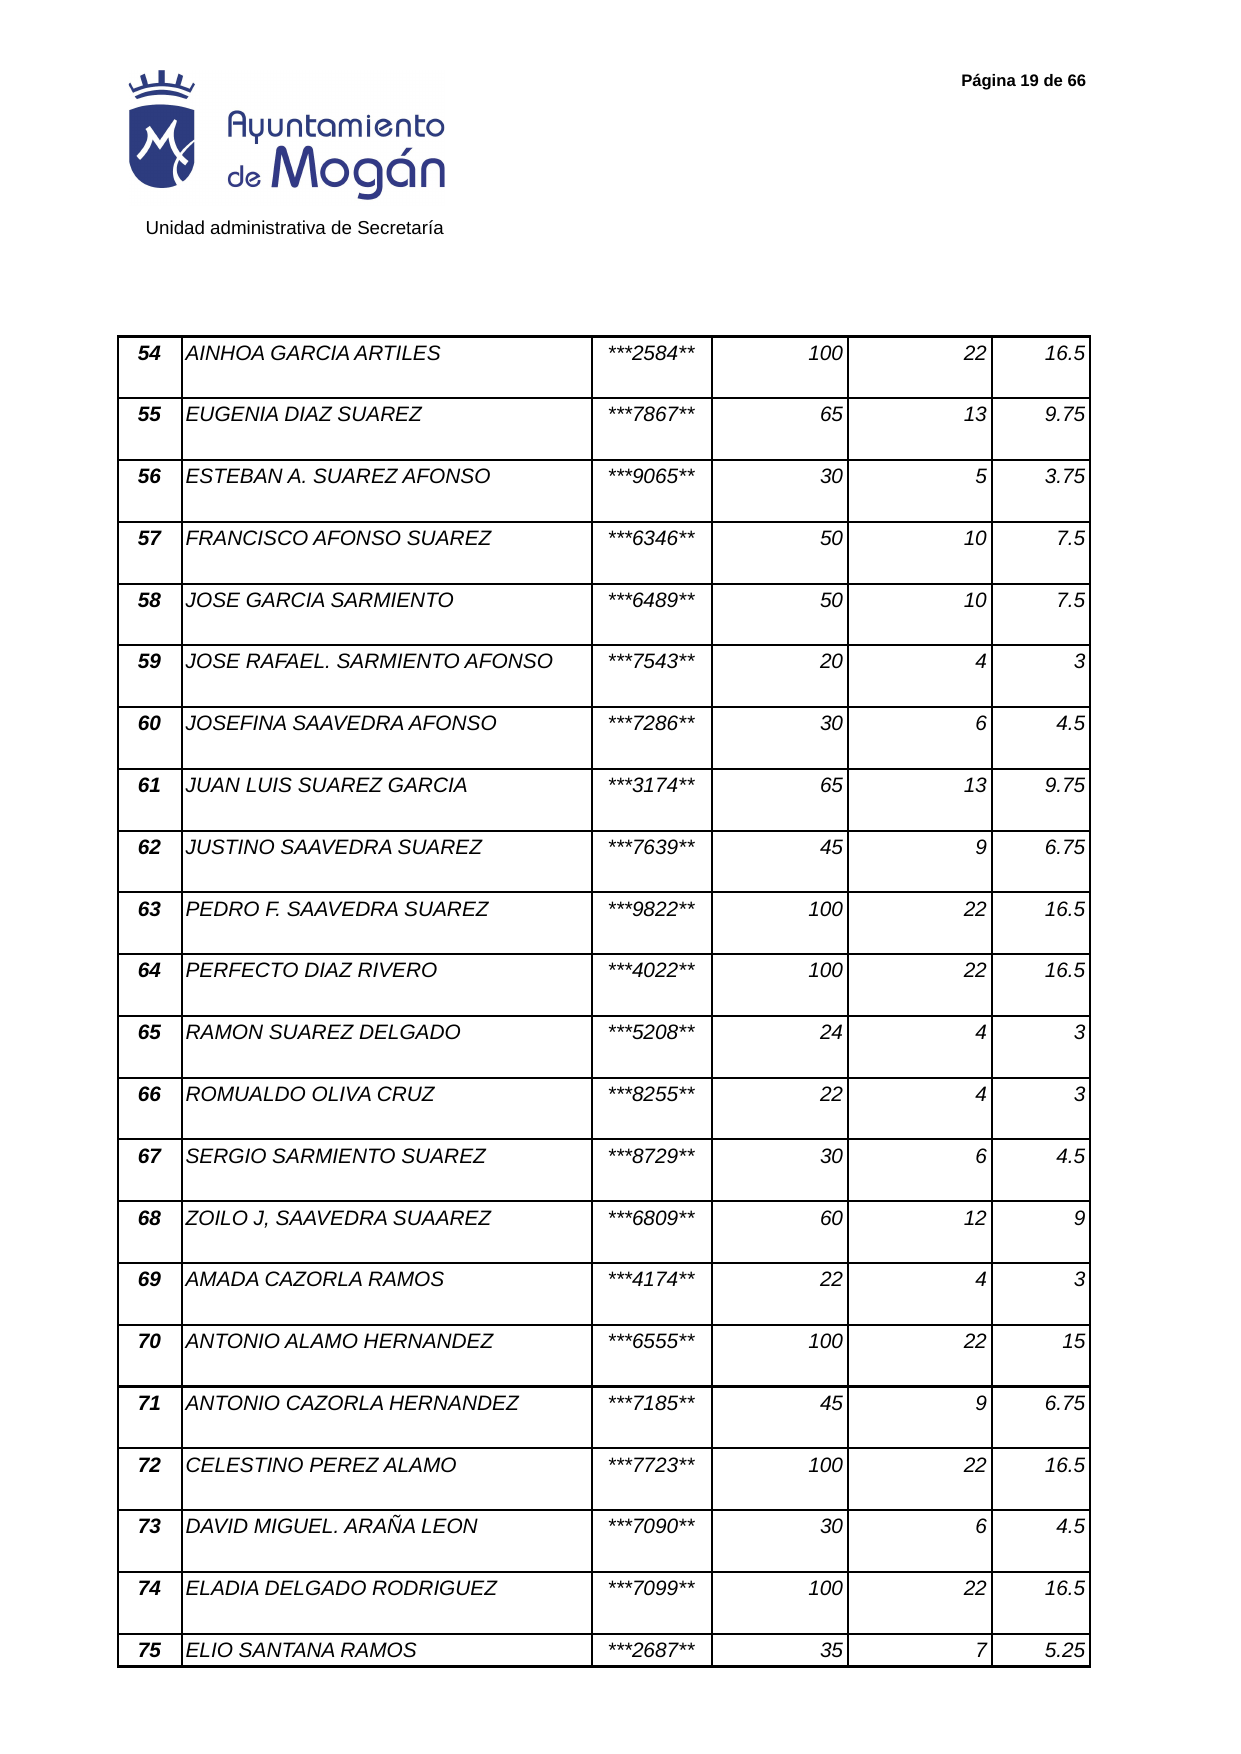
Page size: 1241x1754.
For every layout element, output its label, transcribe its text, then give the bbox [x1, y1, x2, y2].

table_cell 50 [713, 523, 847, 582]
table_cell 50 [713, 585, 847, 644]
table_cell 6 [849, 708, 991, 768]
table_cell 16,5 [993, 338, 1089, 397]
table_cell JOSE RAFAEL. SARMIENTO AFONSO [183, 646, 591, 706]
table_cell ELIO SANTANA RAMOS [183, 1635, 591, 1665]
table_cell EUGENIA DIAZ SUAREZ [183, 399, 591, 459]
table_cell 64 [119, 955, 181, 1015]
table_cell 70 [119, 1326, 181, 1385]
table_cell ANTONIO ALAMO HERNANDEZ [183, 1326, 591, 1385]
table_cell ZOILO J, SAAVEDRA SUAAREZ [183, 1202, 591, 1262]
table_cell 22 [713, 1264, 847, 1324]
table_cell 4,5 [993, 708, 1089, 768]
table_cell ***7099** [593, 1573, 711, 1632]
table_cell 3 [993, 1264, 1089, 1324]
table_cell 9 [993, 1202, 1089, 1262]
table_cell 13 [849, 399, 991, 459]
table_cell 69 [119, 1264, 181, 1324]
table_cell ***8255** [593, 1079, 711, 1138]
table_cell 57 [119, 523, 181, 582]
table_cell 58 [119, 585, 181, 644]
table_cell 67 [119, 1140, 181, 1200]
table_cell FRANCISCO AFONSO SUAREZ [183, 523, 591, 582]
table_cell 100 [713, 893, 847, 953]
table_cell ***8729** [593, 1140, 711, 1200]
table_cell 35 [713, 1635, 847, 1665]
table_cell 3 [993, 1017, 1089, 1077]
table_cell ***7286** [593, 708, 711, 768]
table_cell 16,5 [993, 1449, 1089, 1509]
table_cell 100 [713, 1573, 847, 1632]
table_cell 100 [713, 1449, 847, 1509]
table_cell 56 [119, 461, 181, 521]
table_cell CELESTINO PEREZ ALAMO [183, 1449, 591, 1509]
table_cell 59 [119, 646, 181, 706]
table_cell 22 [849, 955, 991, 1015]
table_cell 100 [713, 955, 847, 1015]
table_cell ***7090** [593, 1511, 711, 1571]
table_cell 9 [849, 832, 991, 891]
table_cell 7 [849, 1635, 991, 1665]
table_cell ***6489** [593, 585, 711, 644]
table_cell 20 [713, 646, 847, 706]
table_cell 4 [849, 1079, 991, 1138]
table_cell 22 [849, 1573, 991, 1632]
table_cell 100 [713, 1326, 847, 1385]
table_cell ***7185** [593, 1388, 711, 1447]
table_cell 22 [849, 893, 991, 953]
table_cell 3 [993, 1079, 1089, 1138]
table_cell PEDRO F. SAAVEDRA SUAREZ [183, 893, 591, 953]
table_cell 6 [849, 1140, 991, 1200]
table_cell 45 [713, 832, 847, 891]
table_cell 9 [849, 1388, 991, 1447]
table_cell 4 [849, 646, 991, 706]
table_cell 54 [119, 338, 181, 397]
table_cell 10 [849, 523, 991, 582]
table_cell 10 [849, 585, 991, 644]
table_cell ELADIA DELGADO RODRIGUEZ [183, 1573, 591, 1632]
table_cell ESTEBAN A. SUAREZ AFONSO [183, 461, 591, 521]
table_cell 65 [713, 770, 847, 829]
table_cell 30 [713, 1511, 847, 1571]
table_cell ***2584** [593, 338, 711, 397]
table_cell 24 [713, 1017, 847, 1077]
table_cell 22 [849, 338, 991, 397]
table_cell ***2687** [593, 1635, 711, 1665]
table_cell 7,5 [993, 523, 1089, 582]
table_cell ***7639** [593, 832, 711, 891]
table_cell ***6346** [593, 523, 711, 582]
table_cell 62 [119, 832, 181, 891]
table_cell 3 [993, 646, 1089, 706]
table_cell 66 [119, 1079, 181, 1138]
table_cell JOSEFINA SAAVEDRA AFONSO [183, 708, 591, 768]
table_cell 22 [849, 1326, 991, 1385]
table_cell 7,5 [993, 585, 1089, 644]
table_cell 9,75 [993, 399, 1089, 459]
table_cell 74 [119, 1573, 181, 1632]
table_cell PERFECTO DIAZ RIVERO [183, 955, 591, 1015]
table_cell 60 [713, 1202, 847, 1262]
table_cell 6 [849, 1511, 991, 1571]
table_cell 63 [119, 893, 181, 953]
table_cell ROMUALDO OLIVA CRUZ [183, 1079, 591, 1138]
table_cell 3,75 [993, 461, 1089, 521]
table_cell ***4022** [593, 955, 711, 1015]
table_cell ***7723** [593, 1449, 711, 1509]
table_cell 65 [713, 399, 847, 459]
table_cell 75 [119, 1635, 181, 1665]
table_cell 5,25 [993, 1635, 1089, 1665]
table_cell 16,5 [993, 1573, 1089, 1632]
table_cell ***7543** [593, 646, 711, 706]
table_cell 5 [849, 461, 991, 521]
table_cell 15 [993, 1326, 1089, 1385]
table_cell 16,5 [993, 955, 1089, 1015]
table_cell 4,5 [993, 1511, 1089, 1571]
table_cell 4 [849, 1264, 991, 1324]
table_cell 4 [849, 1017, 991, 1077]
table_cell JOSE GARCIA SARMIENTO [183, 585, 591, 644]
table_cell AINHOA GARCIA ARTILES [183, 338, 591, 397]
table_cell 65 [119, 1017, 181, 1077]
table_cell 9,75 [993, 770, 1089, 829]
table_cell 12 [849, 1202, 991, 1262]
table_cell JUSTINO SAAVEDRA SUAREZ [183, 832, 591, 891]
table_cell JUAN LUIS SUAREZ GARCIA [183, 770, 591, 829]
table_cell 71 [119, 1388, 181, 1447]
table_cell 45 [713, 1388, 847, 1447]
table_cell ***7867** [593, 399, 711, 459]
table_cell DAVID MIGUEL. ARAÑA LEON [183, 1511, 591, 1571]
table_cell 13 [849, 770, 991, 829]
table_cell 68 [119, 1202, 181, 1262]
table_cell 6,75 [993, 832, 1089, 891]
table_cell ***9822** [593, 893, 711, 953]
table_cell 22 [849, 1449, 991, 1509]
table_cell 16,5 [993, 893, 1089, 953]
table_cell ***9065** [593, 461, 711, 521]
table_cell 55 [119, 399, 181, 459]
table_cell SERGIO SARMIENTO SUAREZ [183, 1140, 591, 1200]
table_cell ANTONIO CAZORLA HERNANDEZ [183, 1388, 591, 1447]
table_cell 30 [713, 1140, 847, 1200]
picture [128, 70, 445, 206]
table_cell 61 [119, 770, 181, 829]
table_cell 22 [713, 1079, 847, 1138]
table_cell ***3174** [593, 770, 711, 829]
table_cell 73 [119, 1511, 181, 1571]
table_cell 4,5 [993, 1140, 1089, 1200]
table_cell ***4174** [593, 1264, 711, 1324]
table_cell 100 [713, 338, 847, 397]
table_cell ***6555** [593, 1326, 711, 1385]
table_cell 60 [119, 708, 181, 768]
table_cell RAMON SUAREZ DELGADO [183, 1017, 591, 1077]
table_cell 72 [119, 1449, 181, 1509]
table_cell 30 [713, 461, 847, 521]
table_cell 6,75 [993, 1388, 1089, 1447]
table_cell 30 [713, 708, 847, 768]
table_cell AMADA CAZORLA RAMOS [183, 1264, 591, 1324]
table_cell ***6809** [593, 1202, 711, 1262]
table_cell ***5208** [593, 1017, 711, 1077]
